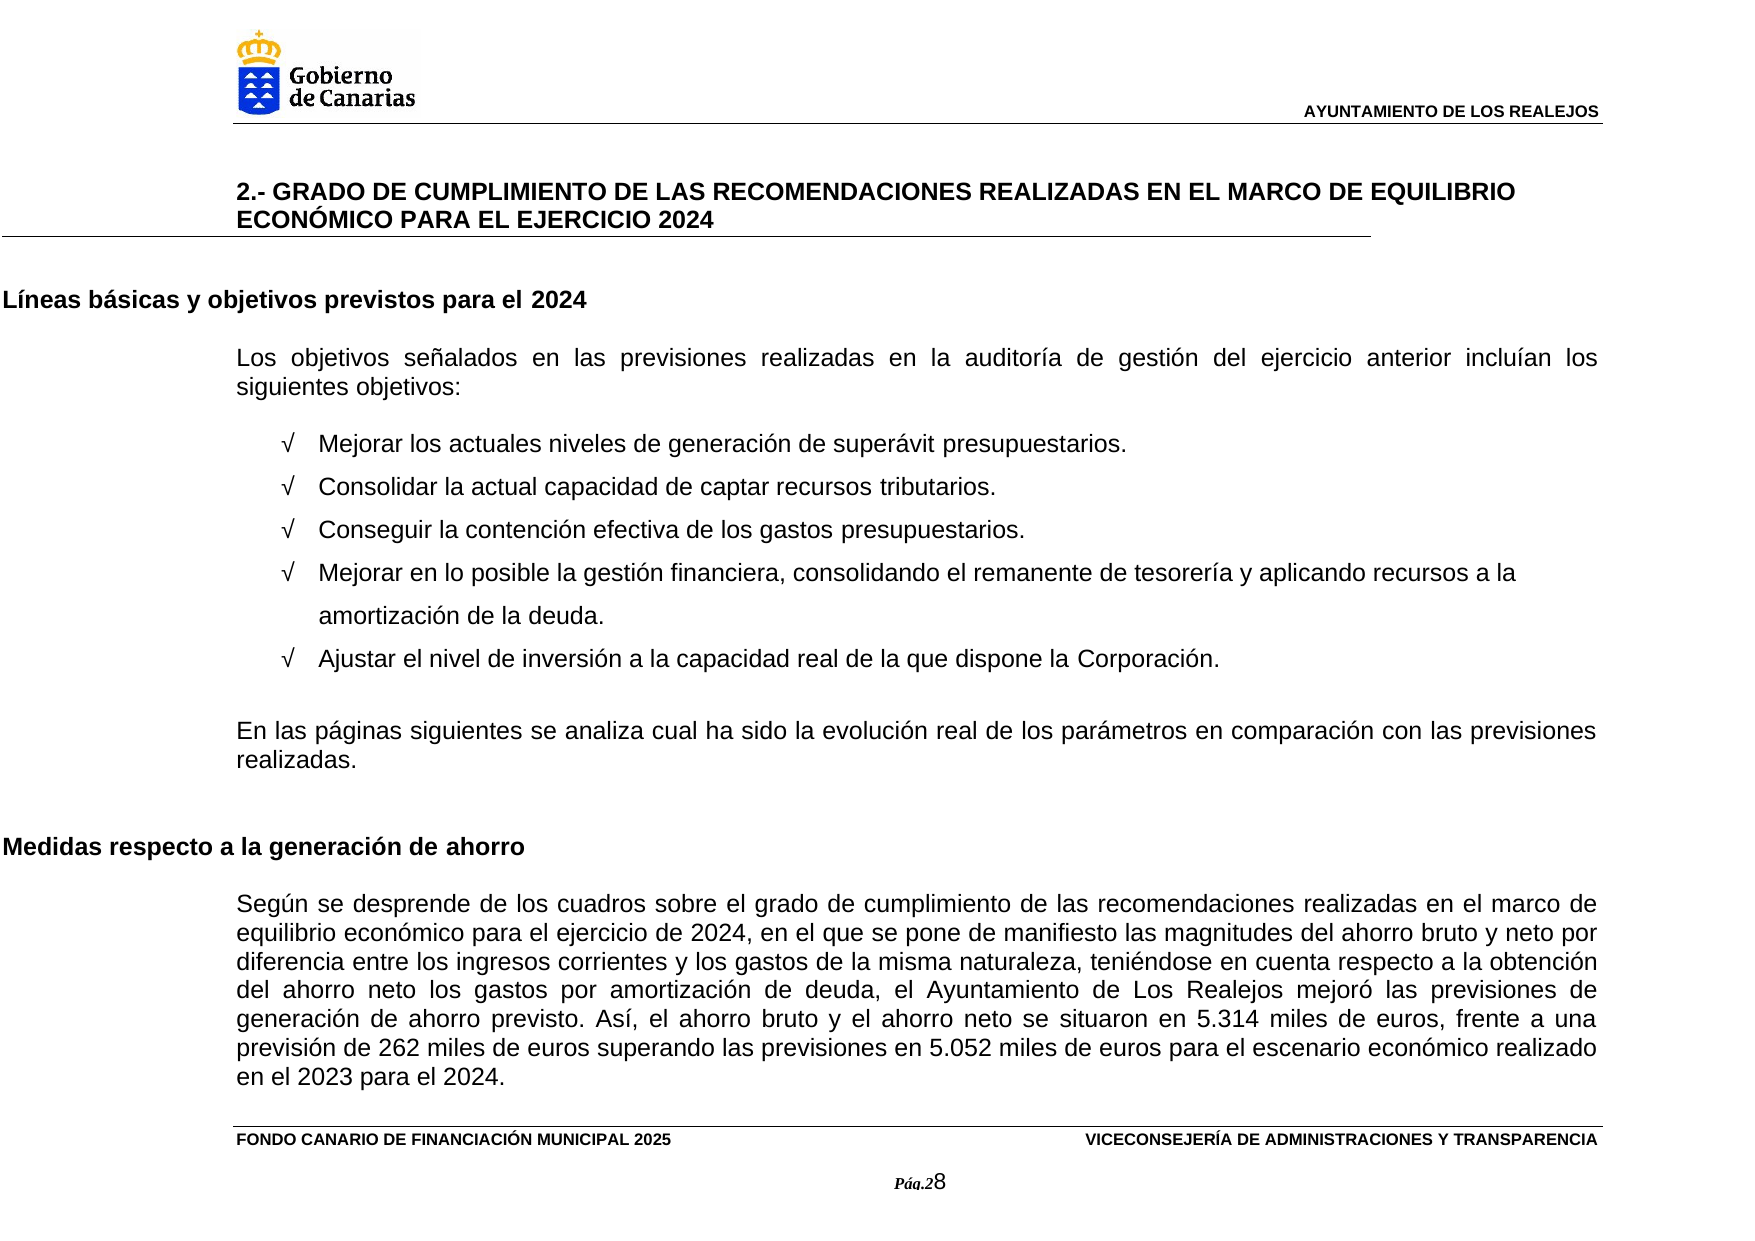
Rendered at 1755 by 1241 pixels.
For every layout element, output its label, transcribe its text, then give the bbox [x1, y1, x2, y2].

text Según se desprende de los cuadros sobre el grado de cumplimiento de las recomendaciones realizadas en el marco de equilibrio económico para el ejercicio de 2024, en el que se pone de manifiesto las magnitudes del ahorro bruto y neto por diferencia entre los ingresos corrientes y los gastos de la misma naturaleza, teniéndose en cuenta respecto a la obtención del ahorro neto los gastos por amortización de deuda, el Ayuntamiento de Los Realejos mejoró las previsiones de generación de ahorro previsto. Así, el ahorro bruto y el ahorro neto se situaron en 5.314 miles de euros, frente a una previsión de 262 miles de euros superando las previsiones en 5.052 miles de euros para el escenario económico realizado en el 2023 para el 2024. [236, 889, 1600, 1090]
text √ Mejorar los actuales niveles de generación de superávit presupuestarios. [281, 429, 1754, 458]
text √ Conseguir la contención efectiva de los gastos presupuestarios. [281, 515, 1754, 544]
text √ Mejorar en lo posible la gestión financiera, consolidando el remanente de tesorería y aplicando recursos a la amortización de la deuda. [281, 558, 1600, 630]
list Medidas respecto a la generación de ahorro [0, 831, 1754, 860]
text Los objetivos señalados en las previsiones realizadas en la auditoría de gestión del ejercicio anterior incluían los siguientes objetivos: [236, 343, 1600, 400]
text √ Ajustar el nivel de inversión a la capacidad real de la que dispone la Corporación. [281, 644, 1754, 673]
text En las páginas siguientes se analiza cual ha sido la evolución real de los parámetros en comparación con las previsiones realizadas. [236, 716, 1600, 774]
text √ Consolidar la actual capacidad de captar recursos tributarios. [281, 472, 1754, 501]
subtitle 2.- GRADO DE CUMPLIMIENTO DE LAS RECOMENDACIONES REALIZADAS EN EL MARCO DE EQUILIBRIO ECONÓMICO PARA EL EJERCICIO 2024 [236, 177, 1600, 234]
list Líneas básicas y objetivos previstos para el 2024 [0, 285, 1754, 314]
